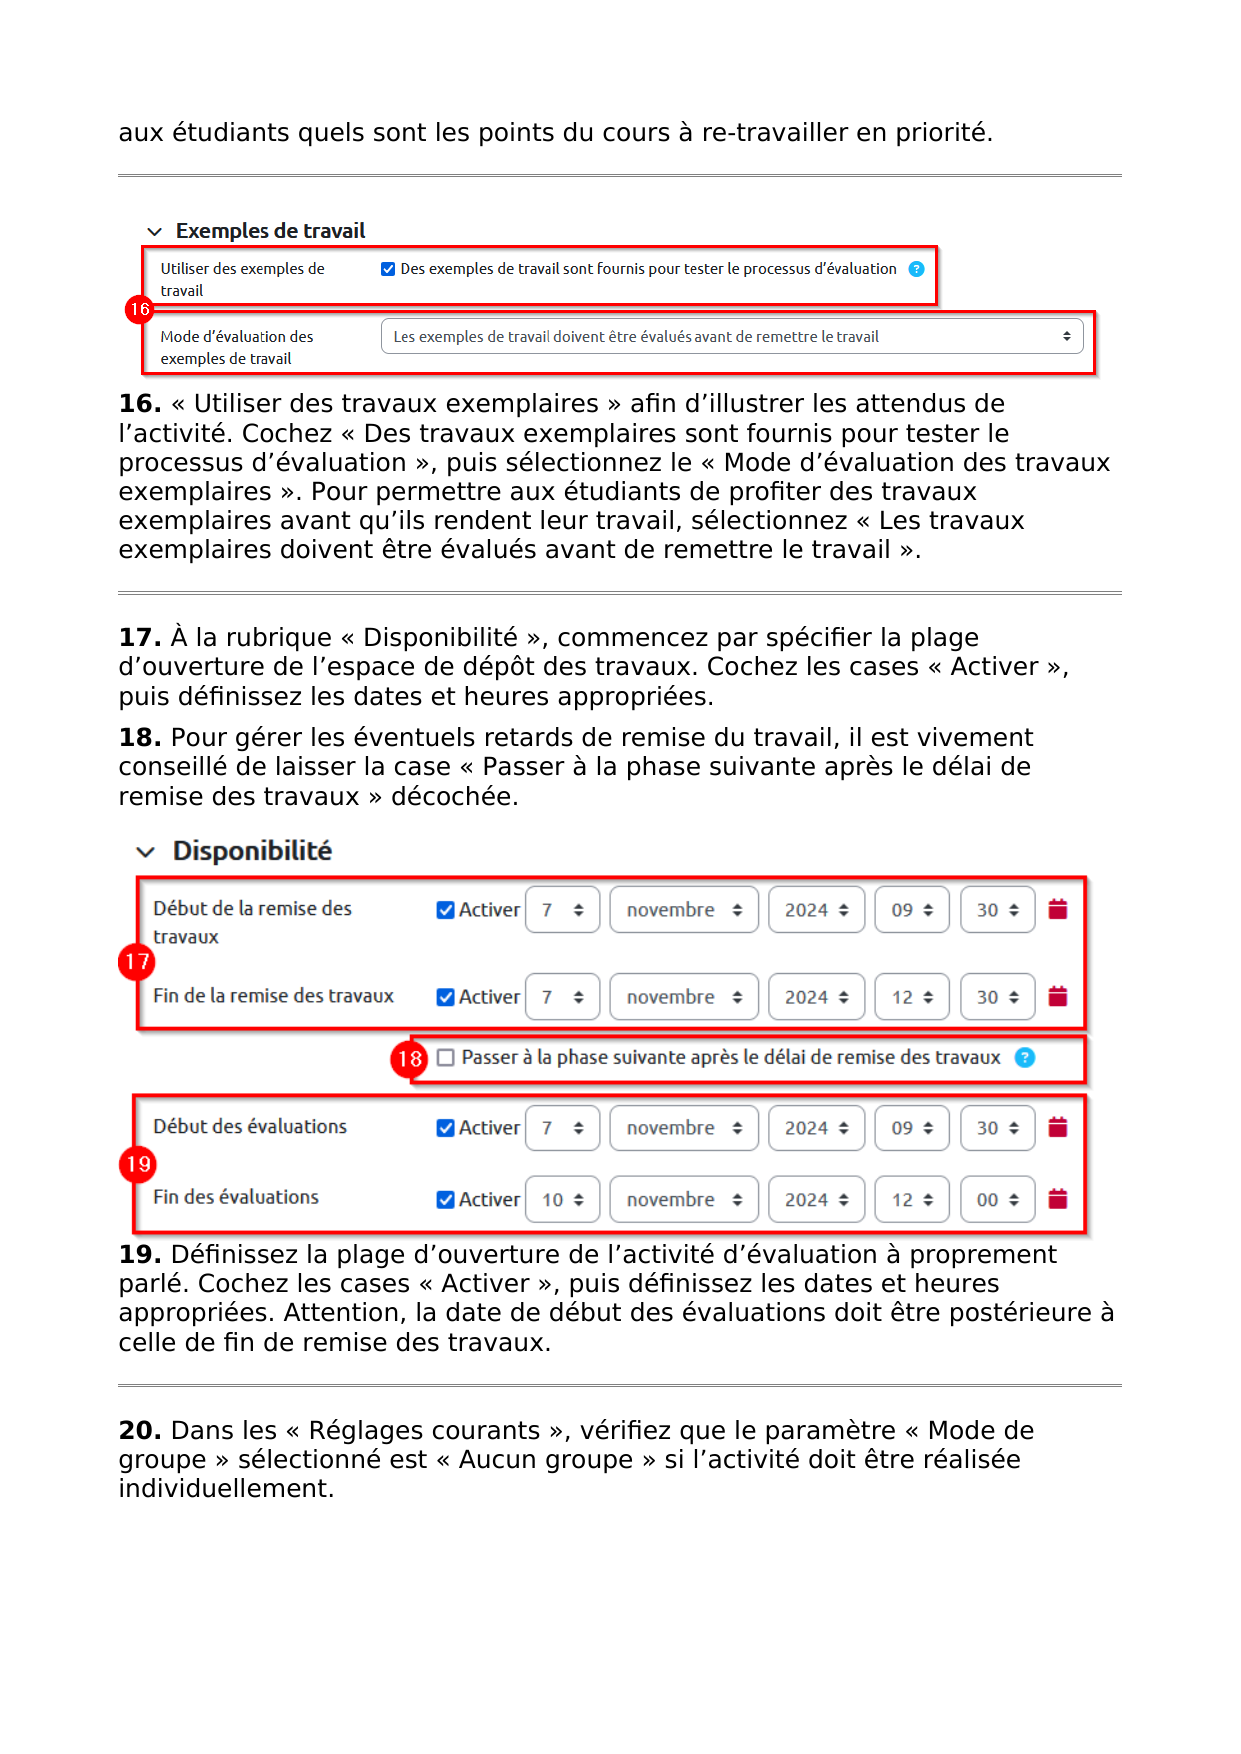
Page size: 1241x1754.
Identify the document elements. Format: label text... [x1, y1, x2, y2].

text 20. Dans les « Réglages courants », vérifiez que le paramètre « Mode de groupe » sélectionné est « Aucun groupe » si l’activité doit être réalisée individuellement. [118, 1416, 1122, 1503]
picture [118, 206, 1123, 390]
text 18. Pour gérer les éventuels retards de remise du travail, il est vivement conseillé de laisser la case « Passer à la phase suivante après le délai de remise des travaux » décochée. [118, 723, 1122, 811]
text aux étudiants quels sont les points du cours à re-travailler en priorité. [118, 118, 1122, 147]
text 16. « Utiliser des travaux exemplaires » afin d’illustrer les attendus de l’activité. Cochez « Des travaux exemplaires sont fournis pour tester le processus d’évaluation », puis sélectionnez le « Mode d’évaluation des travaux exemplaires ». Pour permettre aux étudiants de profiter des travaux exemplaires avant qu’ils rendent leur travail, sélectionnez « Les travaux exemplaires doivent être évalués avant de remettre le travail ». [118, 390, 1122, 564]
picture [118, 823, 1123, 1241]
text 17. À la rubrique « Disponibilité », commencez par spécifier la plage d’ouverture de l’espace de dépôt des travaux. Cochez les cases « Activer », puis définissez les dates et heures appropriées. [118, 623, 1122, 711]
text 19. Définissez la plage d’ouverture de l’activité d’évaluation à proprement parlé. Cochez les cases « Activer », puis définissez les dates et heures appropriées. Attention, la date de début des évaluations doit être postérieure à celle de fin de remise des travaux. [118, 1241, 1122, 1357]
